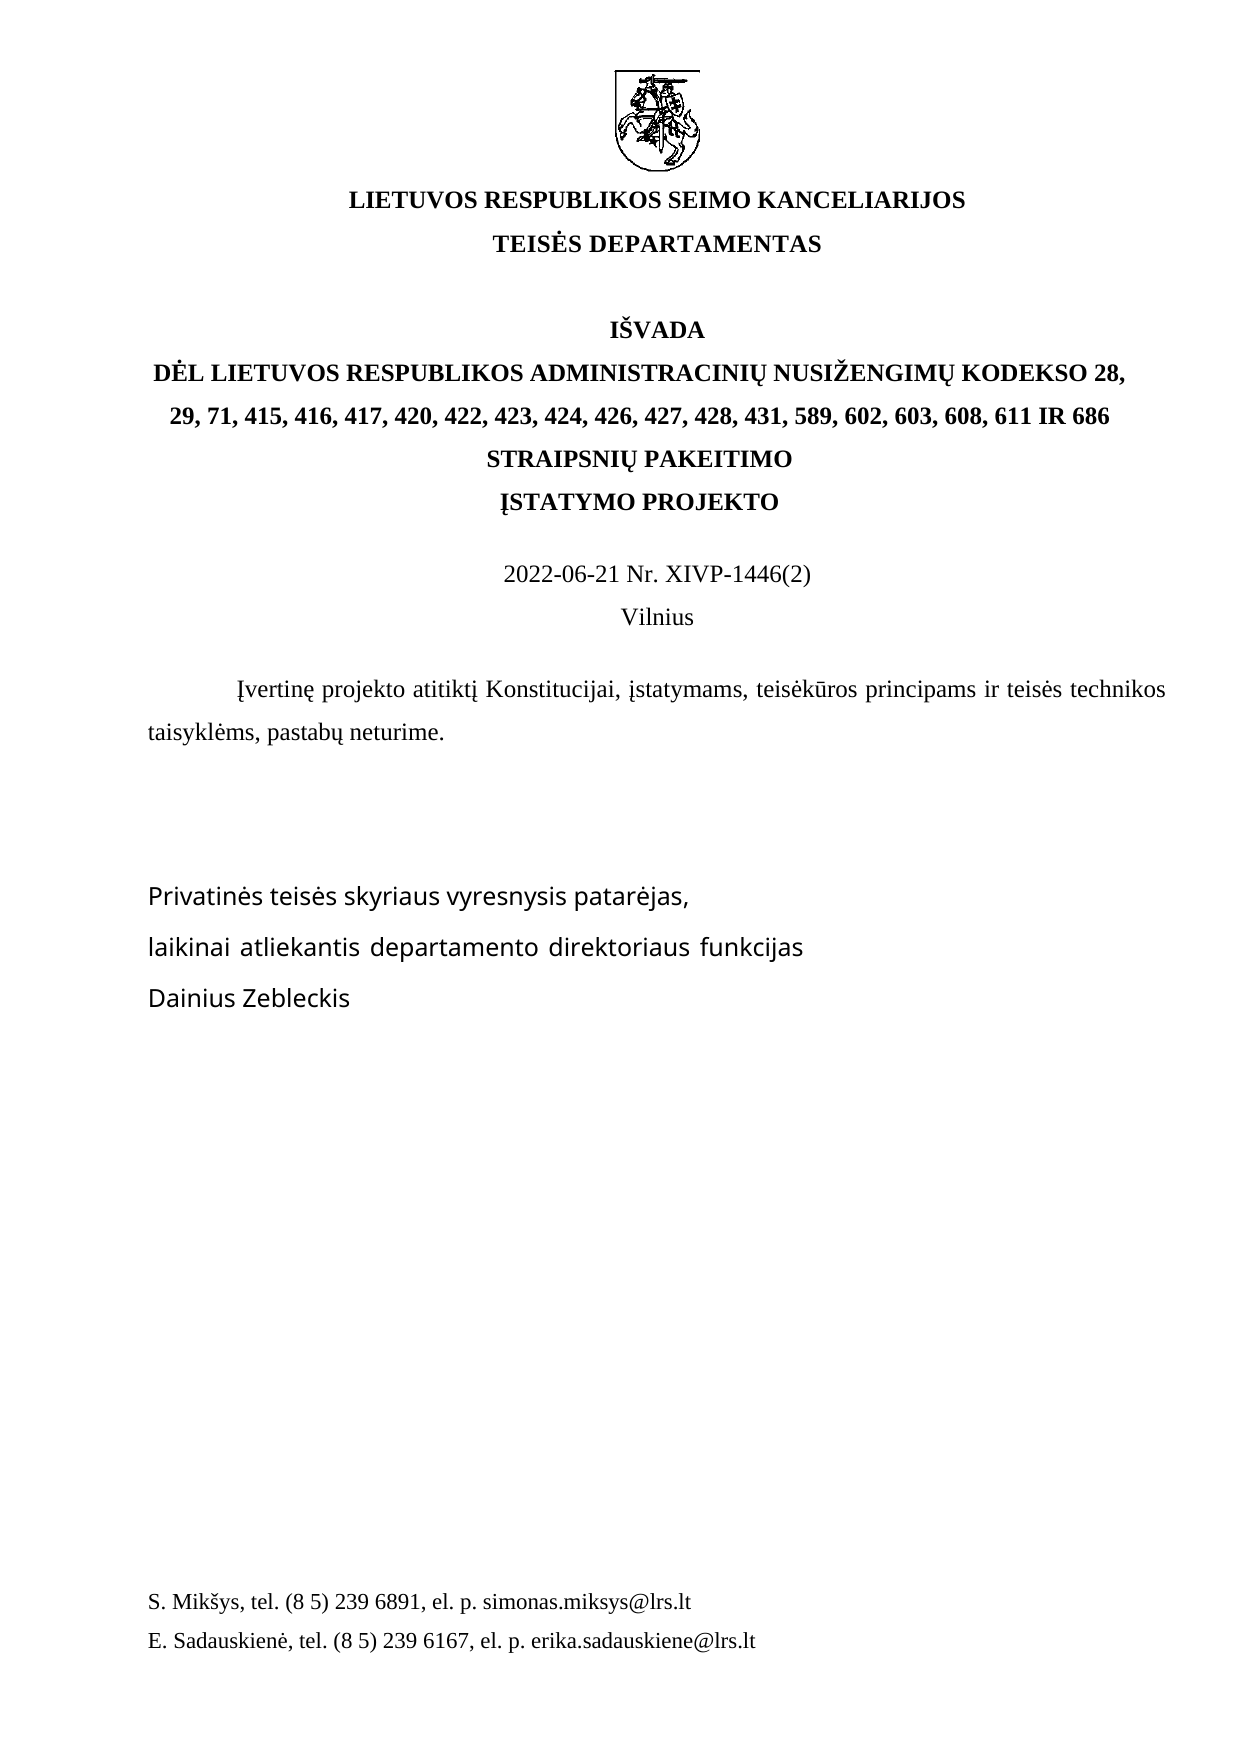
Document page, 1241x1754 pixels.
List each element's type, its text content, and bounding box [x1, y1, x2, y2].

text ĮSTATYMO PROJEKTO [148, 487, 1131, 516]
text TEISĖS DEPARTAMENTAS [148, 229, 1167, 257]
text Įvertinę projekto atitiktį Konstitucijai, įstatymams, teisėkūros principams ir teisės technikos taisyklėms, pastabų neturime. [148, 674, 1167, 746]
text E. Sadauskienė, tel. (8 5) 239 6167, el. p. erika.sadauskiene@lrs.lt [148, 1628, 1167, 1654]
text DĖL LIETUVOS RESPUBLIKOS ADMINISTRACINIŲ NUSIŽENGIMŲ KODEKSO 28, 29, 71, 415, 416, 417, 420, 422, 423, 424, 426, 427, 428, 431, 589, 602, 603, 608, 611 IR 686 STRAIPSNIŲ PAKEITIMO [148, 358, 1131, 473]
text IŠVADA [148, 315, 1167, 344]
text Vilnius [148, 602, 1167, 631]
text 2022-06-21 Nr. XIVP-1446(2) [148, 559, 1167, 588]
text LIETUVOS RESPUBLIKOS SEIMO KANCELIARIJOS [148, 186, 1167, 214]
text S. Mikšys, tel. (8 5) 239 6891, el. p. simonas.miksys@lrs.lt [148, 1588, 1167, 1614]
text laikinai atliekantis departamento direktoriaus funkcijas Dainius Zebleckis [148, 930, 1167, 1015]
text Privatinės teisės skyriaus vyresnysis patarėjas, [148, 879, 1167, 913]
